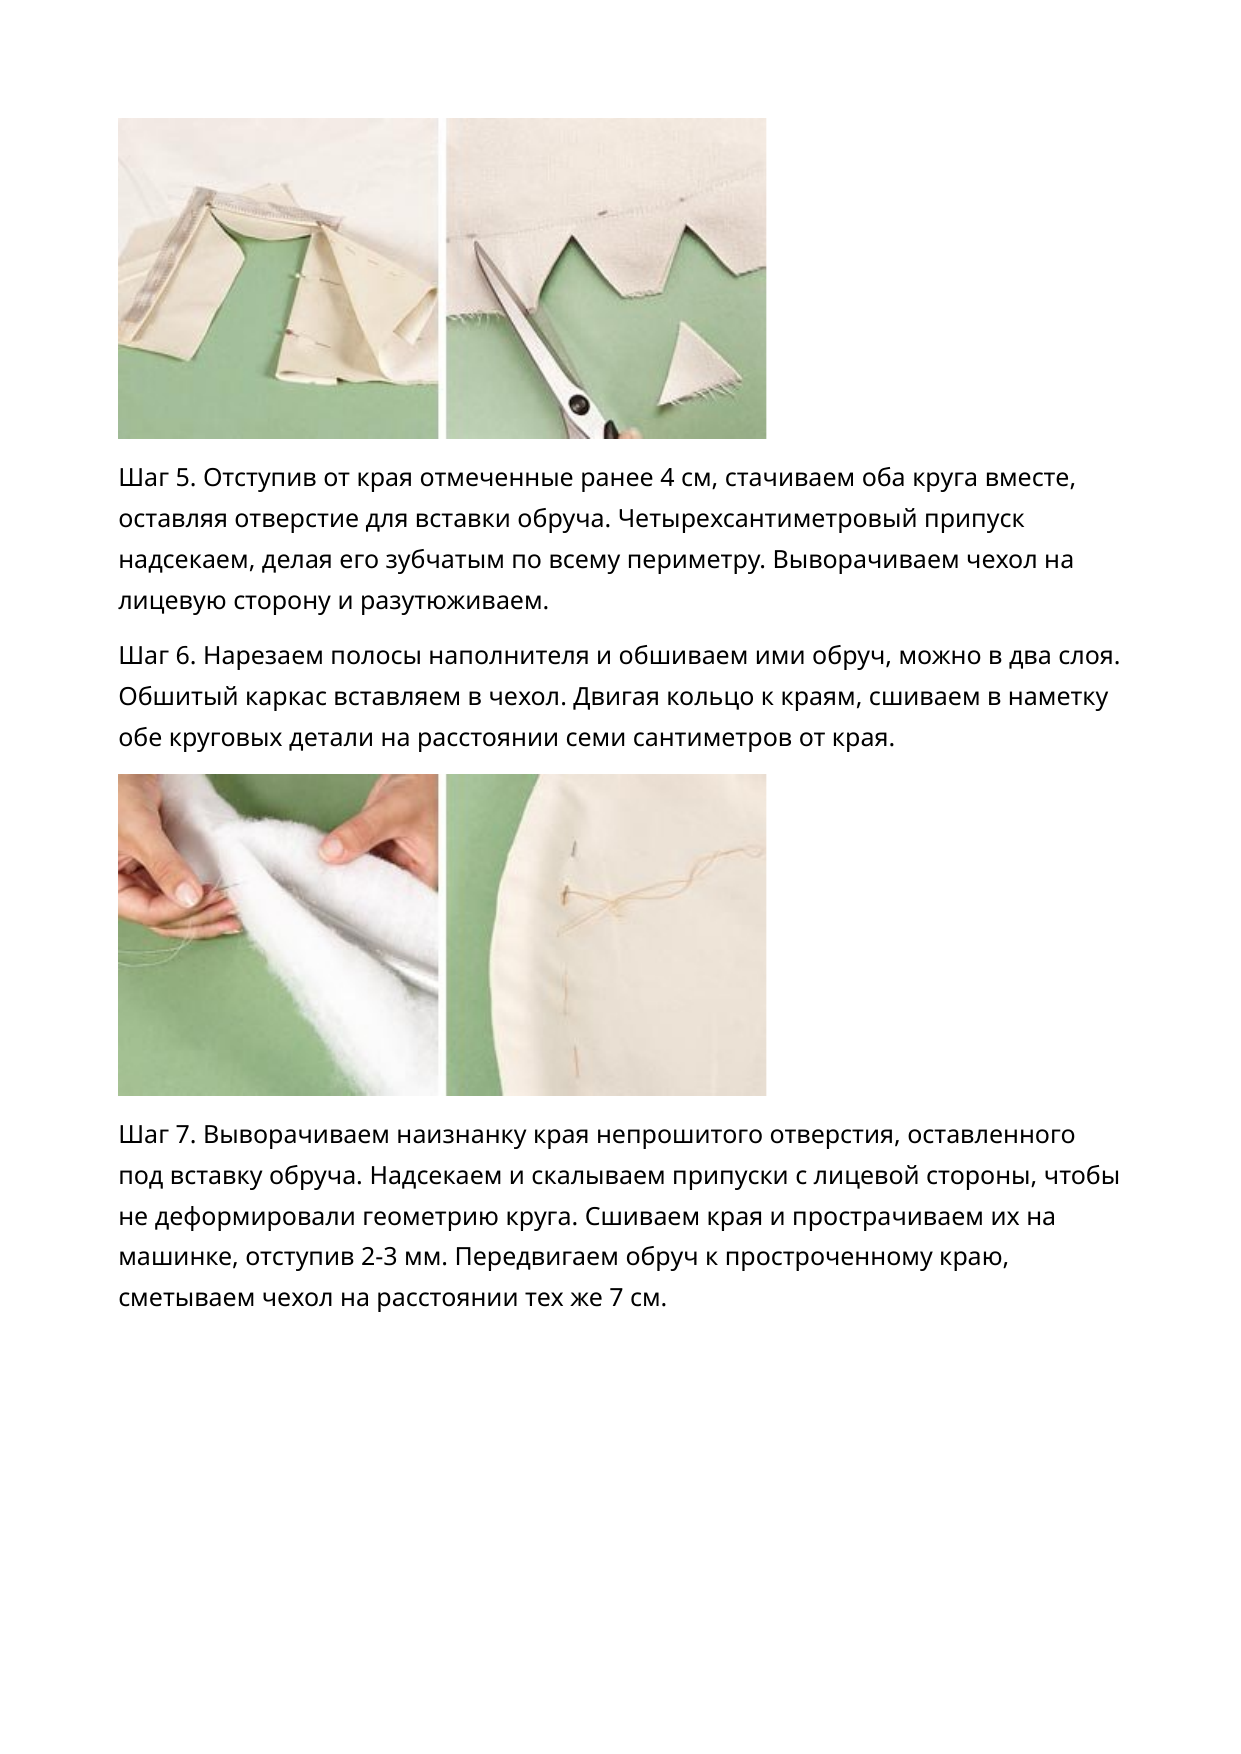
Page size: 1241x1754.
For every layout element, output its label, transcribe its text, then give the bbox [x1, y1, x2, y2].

picture [118, 118, 767, 439]
picture [118, 774, 767, 1096]
text Шаг 7. Выворачиваем наизнанку края непрошитого отверстия, оставленного под вставку обруча. Надсекаем и скалываем припуски с лицевой стороны, чтобы не деформировали геометрию круга. Сшиваем края и прострачиваем их на машинке, отступив 2-3 мм. Передвигаем обруч к простроченному краю, сметываем чехол на расстоянии тех же 7 см. [118, 1116, 1122, 1314]
text Шаг 6. Нарезаем полосы наполнителя и обшиваем ими обруч, можно в два слоя. Обшитый каркас вставляем в чехол. Двигая кольцо к краям, сшиваем в наметку обе круговых детали на расстоянии семи сантиметров от края. [118, 638, 1122, 753]
text Шаг 5. Отступив от края отмеченные ранее 4 см, стачиваем оба круга вместе, оставляя отверстие для вставки обруча. Четырехсантиметровый припуск надсекаем, делая его зубчатым по всему периметру. Выворачиваем чехол на лицевую сторону и разутюживаем. [118, 460, 1122, 616]
